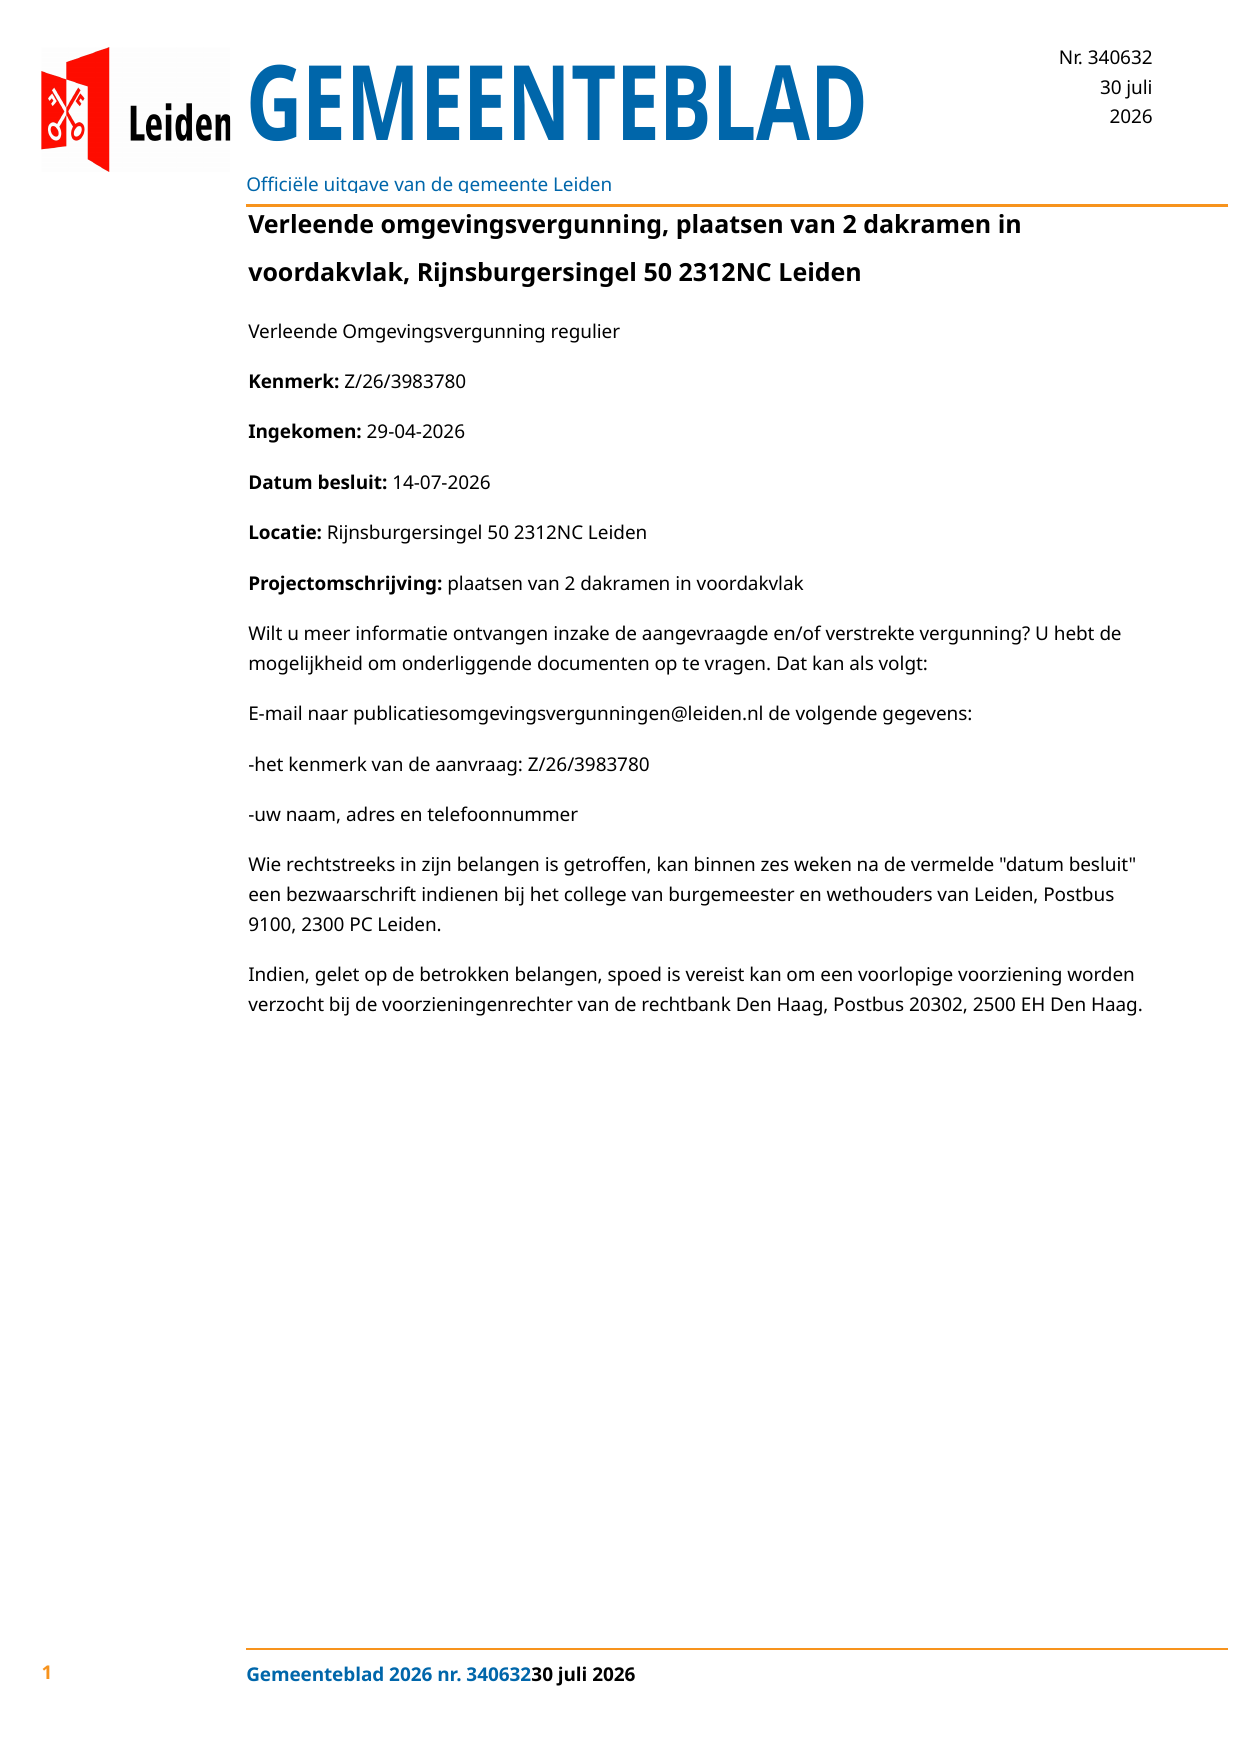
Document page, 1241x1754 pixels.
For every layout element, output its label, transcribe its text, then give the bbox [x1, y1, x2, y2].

text Projectomschrijving: plaatsen van 2 dakramen in voordakvlak [248, 570, 1152, 596]
text -het kenmerk van de aanvraag: Z/26/3983780 [248, 751, 1152, 777]
text Verleende omgevingsvergunning, plaatsen van 2 dakramen in voordakvlak, Rijnsburgersingel 50 2312NC Leiden [248, 207, 1152, 288]
text Ingekomen: 29-04-2026 [248, 419, 1152, 444]
picture [41, 47, 231, 172]
text Wilt u meer informatie ontvangen inzake de aangevraagde en/of verstrekte vergunning? U hebt de mogelijkheid om onderliggende documenten op te vragen. Dat kan als volgt: [248, 620, 1152, 676]
text Wie rechtstreeks in zijn belangen is getroffen, kan binnen zes weken na de vermelde "datum besluit" een bezwaarschrift indienen bij het college van burgemeester en wethouders van Leiden, Postbus 9100, 2300 PC Leiden. [248, 852, 1152, 937]
text E-mail naar publicatiesomgevingsvergunningen@leiden.nl de volgende gegevens: [248, 700, 1152, 726]
text Verleende Omgevingsvergunning regulier [248, 318, 1152, 344]
text Indien, gelet op de betrokken belangen, spoed is vereist kan om een voorlopige voorziening worden verzocht bij de voorzieningenrechter van de rechtbank Den Haag, Postbus 20302, 2500 EH Den Haag. [248, 961, 1152, 1017]
text Locatie: Rijnsburgersingel 50 2312NC Leiden [248, 519, 1152, 545]
text Kenmerk: Z/26/3983780 [248, 368, 1152, 394]
text -uw naam, adres en telefoonnummer [248, 801, 1152, 827]
text Datum besluit: 14-07-2026 [248, 469, 1152, 495]
